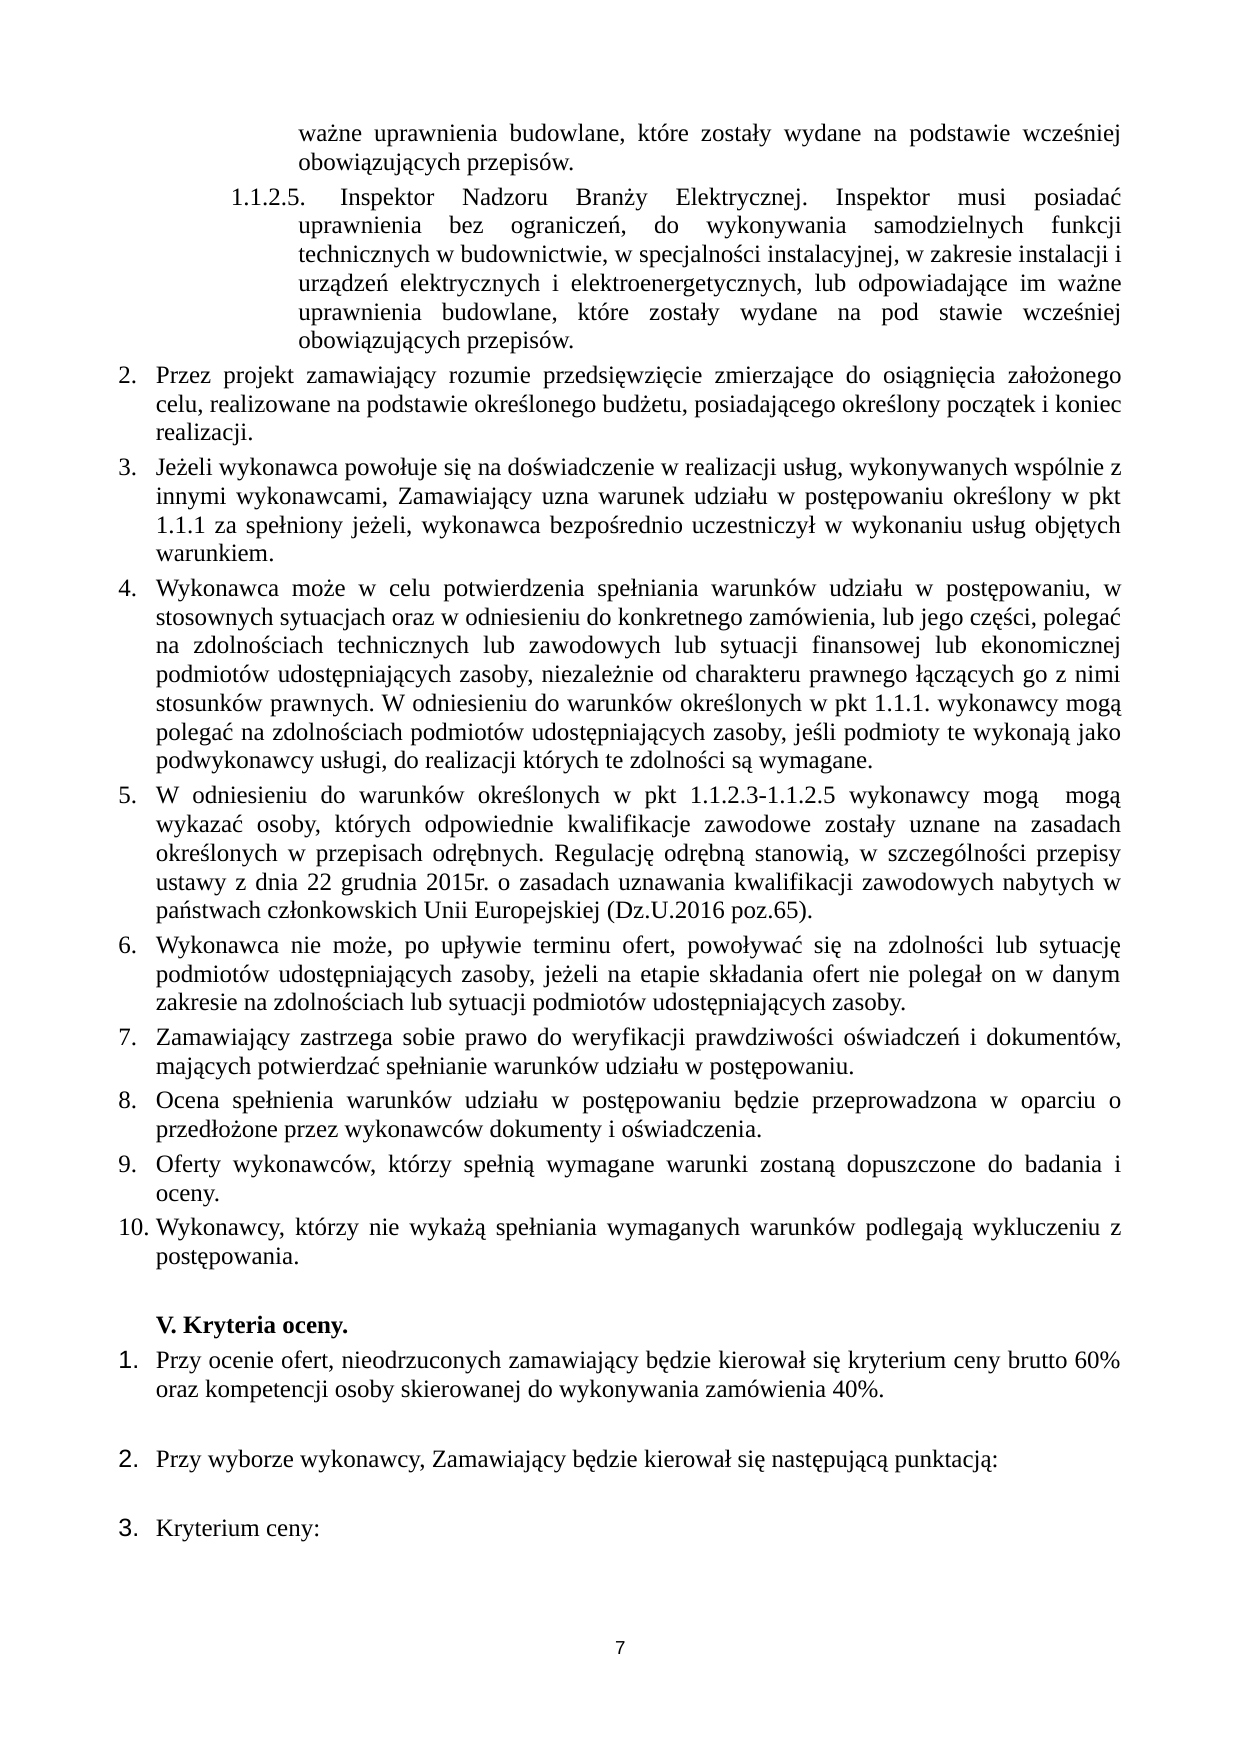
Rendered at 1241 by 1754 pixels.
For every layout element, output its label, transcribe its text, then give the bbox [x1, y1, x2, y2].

list Przez projekt zamawiający rozumie przedsięwzięcie zmierzające do osiągnięcia założonego celu, realizowane na podstawie określonego budżetu, posiadającego określony początek i koniec realizacji. [118, 360, 1122, 446]
list Inspektor Nadzoru Branży Elektrycznej. Inspektor musi posiadać uprawnienia bez ograniczeń, do wykonywania samodzielnych funkcji technicznych w budownictwie, w specjalności instalacyjnej, w zakresie instalacji i urządzeń elektrycznych i elektroenergetycznych, lub odpowiadające im ważne uprawnienia budowlane, które zostały wydane na pod stawie wcześniej obowiązujących przepisów. [231, 182, 1122, 354]
list Przy ocenie ofert, nieodrzuconych zamawiający będzie kierował się kryterium ceny brutto 60% oraz kompetencji osoby skierowanej do wykonywania zamówienia 40%. [118, 1345, 1122, 1403]
list Kryterium ceny: [118, 1513, 1122, 1542]
list Zamawiający zastrzega sobie prawo do weryfikacji prawdziwości oświadczeń i dokumentów, mających potwierdzać spełnianie warunków udziału w postępowaniu. [118, 1022, 1122, 1080]
list W odniesieniu do warunków określonych w pkt 1.1.2.3-1.1.2.5 wykonawcy mogą mogą wykazać osoby, których odpowiednie kwalifikacje zawodowe zostały uznane na zasadach określonych w przepisach odrębnych. Regulację odrębną stanowią, w szczególności przepisy ustawy z dnia 22 grudnia 2015r. o zasadach uznawania kwalifikacji zawodowych nabytych w państwach członkowskich Unii Europejskiej (Dz.U.2016 poz.65). [118, 780, 1122, 924]
list ważne uprawnienia budowlane, które zostały wydane na podstawie wcześniej obowiązujących przepisów. [231, 118, 1122, 176]
list Oferty wykonawców, którzy spełnią wymagane warunki zostaną dopuszczone do badania i oceny. [118, 1149, 1122, 1207]
list Ocena spełnienia warunków udziału w postępowaniu będzie przeprowadzona w oparciu o przedłożone przez wykonawców dokumenty i oświadczenia. [118, 1086, 1122, 1143]
text V. Kryteria oceny. [156, 1311, 1122, 1339]
list Jeżeli wykonawca powołuje się na doświadczenie w realizacji usług, wykonywanych wspólnie z innymi wykonawcami, Zamawiający uzna warunek udziału w postępowaniu określony w pkt 1.1.1 za spełniony jeżeli, wykonawca bezpośrednio uczestniczył w wykonaniu usług objętych warunkiem. [118, 452, 1122, 567]
list Wykonawca może w celu potwierdzenia spełniania warunków udziału w postępowaniu, w stosownych sytuacjach oraz w odniesieniu do konkretnego zamówienia, lub jego części, polegać na zdolnościach technicznych lub zawodowych lub sytuacji finansowej lub ekonomicznej podmiotów udostępniających zasoby, niezależnie od charakteru prawnego łączących go z nimi stosunków prawnych. W odniesieniu do warunków określonych w pkt 1.1.1. wykonawcy mogą polegać na zdolnościach podmiotów udostępniających zasoby, jeśli podmioty te wykonają jako podwykonawcy usługi, do realizacji których te zdolności są wymagane. [118, 573, 1122, 774]
list Wykonawcy, którzy nie wykażą spełniania wymaganych warunków podlegają wykluczeniu z postępowania. [118, 1212, 1122, 1270]
list Przy wyborze wykonawcy, Zamawiający będzie kierował się następującą punktacją: [118, 1443, 1122, 1472]
list Wykonawca nie może, po upływie terminu ofert, powoływać się na zdolności lub sytuację podmiotów udostępniających zasoby, jeżeli na etapie składania ofert nie polegał on w danym zakresie na zdolnościach lub sytuacji podmiotów udostępniających zasoby. [118, 930, 1122, 1016]
